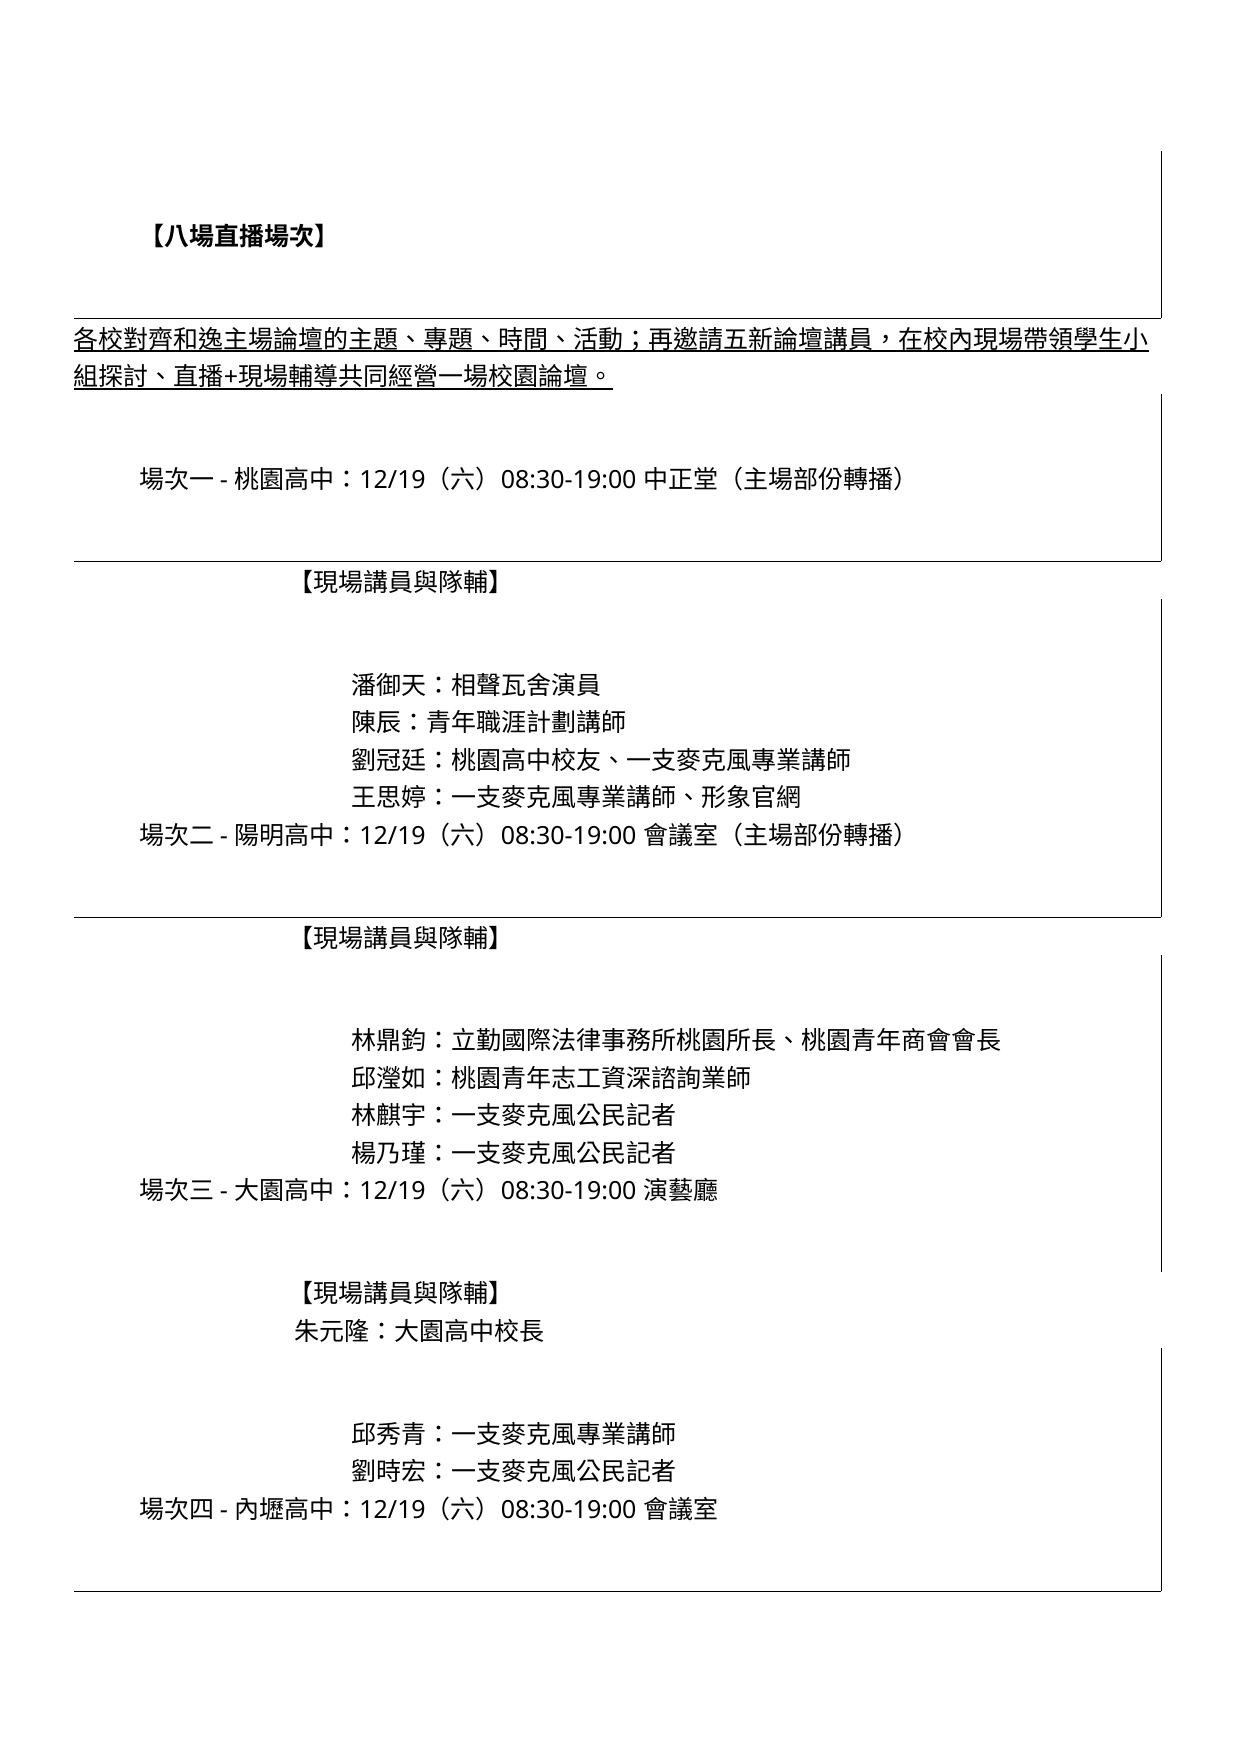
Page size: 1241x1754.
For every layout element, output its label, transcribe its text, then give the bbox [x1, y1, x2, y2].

text 場次一 - 桃園高中：12/19（六）08:30-19:00 中正堂（主場部份轉播） [75, 394, 1160, 560]
text 場次三 - 大園高中：12/19（六）08:30-19:00 演藝廳 [75, 1105, 1160, 1272]
text 林麒宇：一支麥克風公民記者 [705, 1031, 722, 1048]
text 【現場講員與隊輔】 [74, 917, 1161, 955]
text 陳辰：青年職涯計劃講師 [75, 636, 1160, 674]
text 【現場講員與隊輔】 [74, 561, 1161, 599]
text 邱秀青：一支麥克風專業講師 [75, 1349, 1160, 1385]
text 場次二 - 陽明高中：12/19（六）08:30-19:00 會議室（主場部份轉播） [75, 749, 1160, 916]
text 林鼎鈞：立勤國際法律事務所桃園所長、桃園青年商會會長 [75, 956, 1160, 992]
text 林麒宇：一支麥克風公民記者 [75, 1030, 1160, 1067]
text 【現場講員與隊輔】 [74, 1273, 1161, 1310]
text 邱瀅如：桃園青年志工資深諮詢業師 [75, 992, 1160, 1030]
text 劉冠廷：桃園高中校友、一支麥克風專業講師 [75, 674, 1160, 711]
text 林麒宇：一支麥克風公民記者 [505, 1031, 522, 1048]
text 場次四 - 內壢高中：12/19（六）08:30-19:00 會議室 [75, 1423, 1160, 1590]
text 林麒宇：一支麥克風公民記者 [830, 1031, 847, 1048]
text 楊乃瑾：一支麥克風公民記者 [75, 1067, 1160, 1105]
text 朱元隆：大園高中校長 [74, 1310, 1161, 1348]
text 劉時宏：一支麥克風公民記者 [75, 1385, 1160, 1423]
text 潘御天：相聲瓦舍演員 [75, 600, 1160, 636]
text 各校對齊和逸主場論壇的主題、專題、時間、活動；再邀請五新論壇講員，在校內現場帶領學生小組探討、直播+現場輔導共同經營一場校園論壇。 [74, 318, 1161, 393]
text 楊乃瑾：一支麥克風公民記者 [480, 1069, 497, 1086]
text 王思婷：一支麥克風專業講師、形象官網 [75, 711, 1160, 749]
text 【八場直播場次】 [75, 151, 1160, 317]
